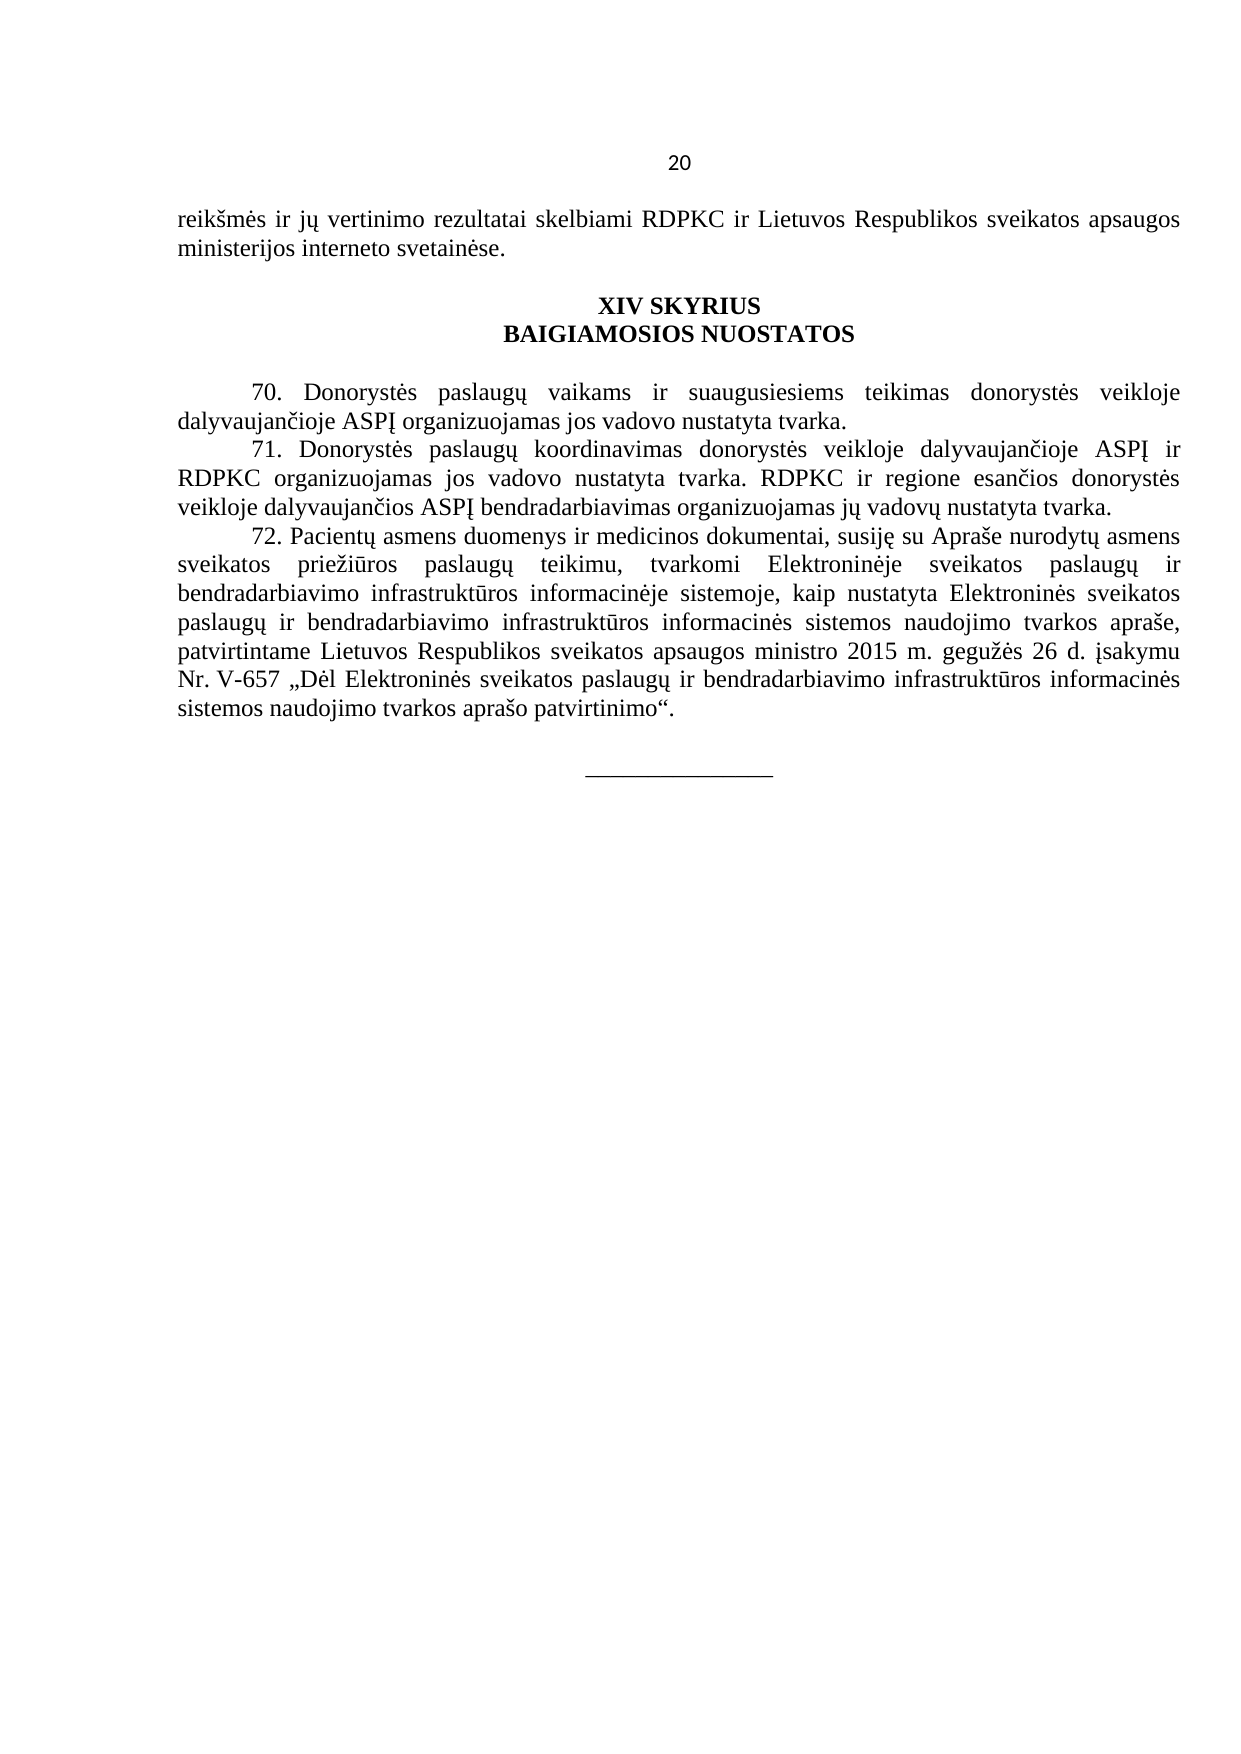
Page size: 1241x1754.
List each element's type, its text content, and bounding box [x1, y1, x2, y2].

text 71. Donorystės paslaugų koordinavimas donorystės veikloje dalyvaujančioje ASPĮ ir RDPKC organizuojamas jos vadovo nustatyta tvarka. RDPKC ir regione esančios donorystės veikloje dalyvaujančios ASPĮ bendradarbiavimas organizuojamas jų vadovų nustatyta tvarka. [177, 434, 1181, 521]
text XIV SKYRIUS [177, 291, 1181, 319]
text _______________ [177, 751, 1181, 779]
text 72. Pacientų asmens duomenys ir medicinos dokumentai, susiję su Apraše nurodytų asmens sveikatos priežiūros paslaugų teikimu, tvarkomi Elektroninėje sveikatos paslaugų ir bendradarbiavimo infrastruktūros informacinėje sistemoje, kaip nustatyta Elektroninės sveikatos paslaugų ir bendradarbiavimo infrastruktūros informacinės sistemos naudojimo tvarkos apraše, patvirtintame Lietuvos Respublikos sveikatos apsaugos ministro 2015 m. gegužės 26 d. įsakymu Nr. V-657 „Dėl Elektroninės sveikatos paslaugų ir bendradarbiavimo infrastruktūros informacinės sistemos naudojimo tvarkos aprašo patvirtinimo“. [177, 521, 1181, 722]
text reikšmės ir jų vertinimo rezultatai skelbiami RDPKC ir Lietuvos Respublikos sveikatos apsaugos ministerijos interneto svetainėse. [177, 204, 1181, 262]
text BAIGIAMOSIOS NUOSTATOS [177, 319, 1181, 348]
text 70. Donorystės paslaugų vaikams ir suaugusiesiems teikimas donorystės veikloje dalyvaujančioje ASPĮ organizuojamas jos vadovo nustatyta tvarka. [177, 377, 1181, 434]
